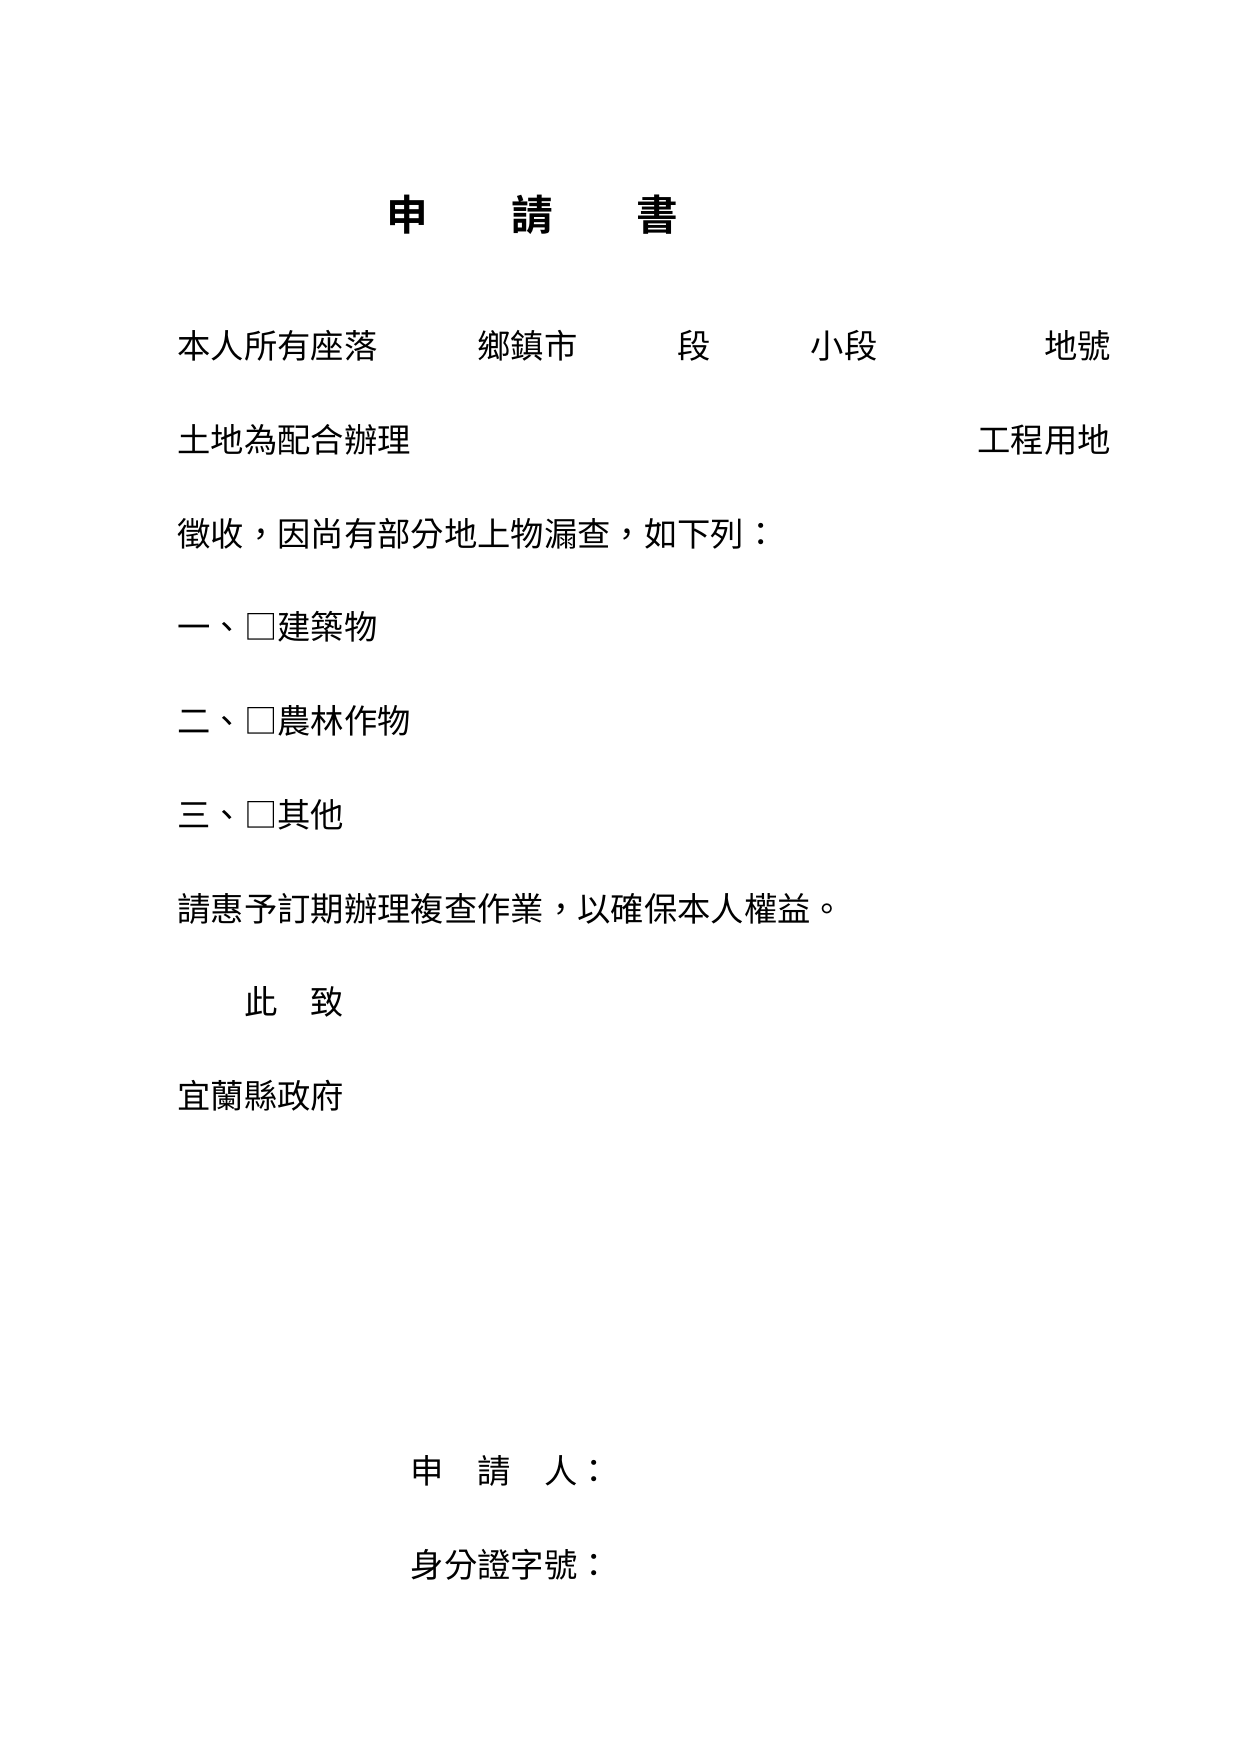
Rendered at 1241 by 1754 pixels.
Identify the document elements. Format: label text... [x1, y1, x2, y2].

text 請惠予訂期辦理複查作業，以確保本人權益。 [177, 869, 1152, 944]
text 本人所有座落 鄉鎮市 段 小段 地號 [177, 306, 1152, 381]
text 申 請 書 [177, 175, 1152, 250]
text 徵收，因尚有部分地上物漏查，如下列： [177, 494, 1152, 569]
text 土地為配合辦理 工程用地 [177, 400, 1152, 475]
text 申 請 人： [177, 1431, 1152, 1506]
text 三、□其他 [177, 775, 1152, 850]
text 二、□農林作物 [177, 681, 1152, 756]
text 身分證字號： [177, 1525, 1152, 1600]
text 此 致 [177, 963, 1152, 1038]
text 宜蘭縣政府 [177, 1056, 1152, 1131]
text 一、□建築物 [177, 588, 1152, 663]
